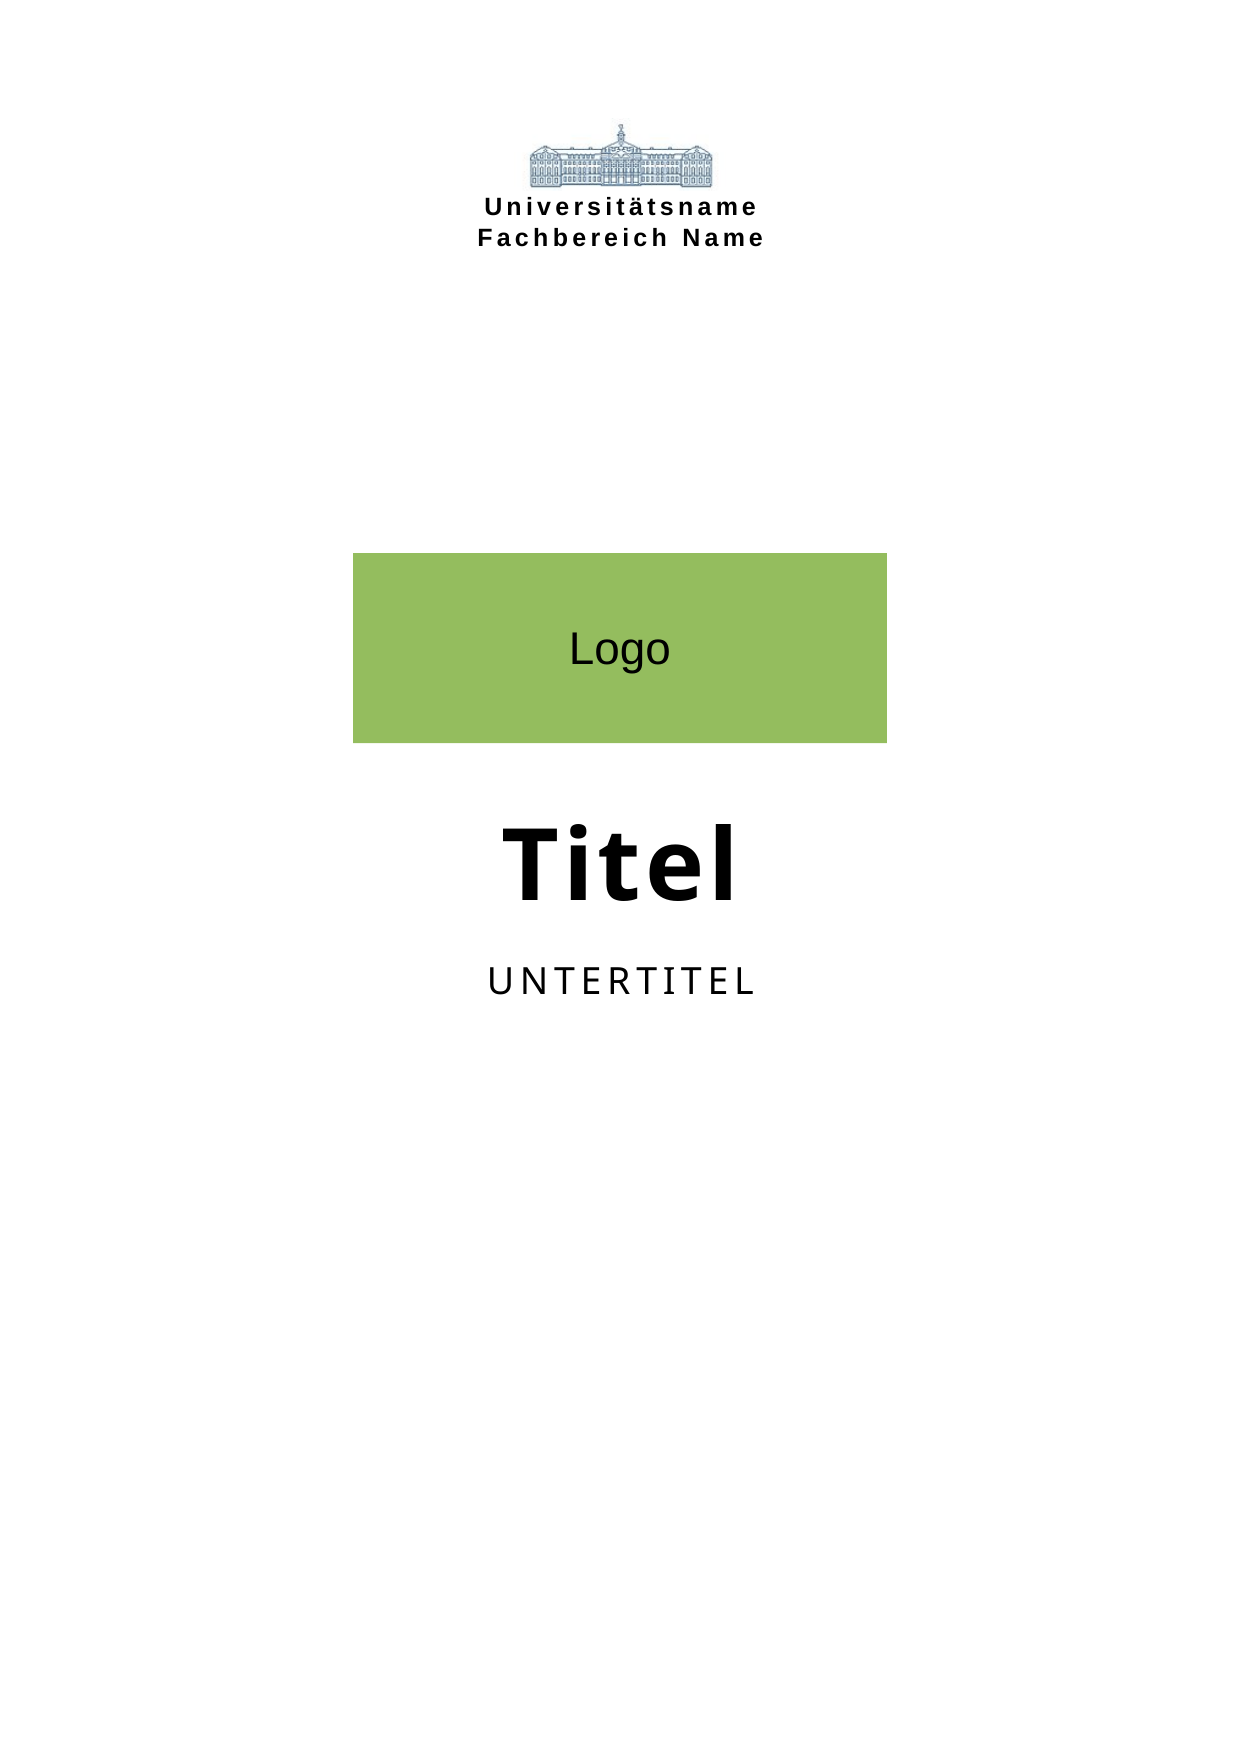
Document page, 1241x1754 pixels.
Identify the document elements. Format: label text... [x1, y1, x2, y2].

subtitle Untertitel [148, 955, 1092, 1006]
text Fachbereich Name [148, 224, 1092, 252]
text Universitätsname [148, 193, 1092, 221]
picture [513, 118, 727, 191]
title Titel [148, 793, 1092, 930]
